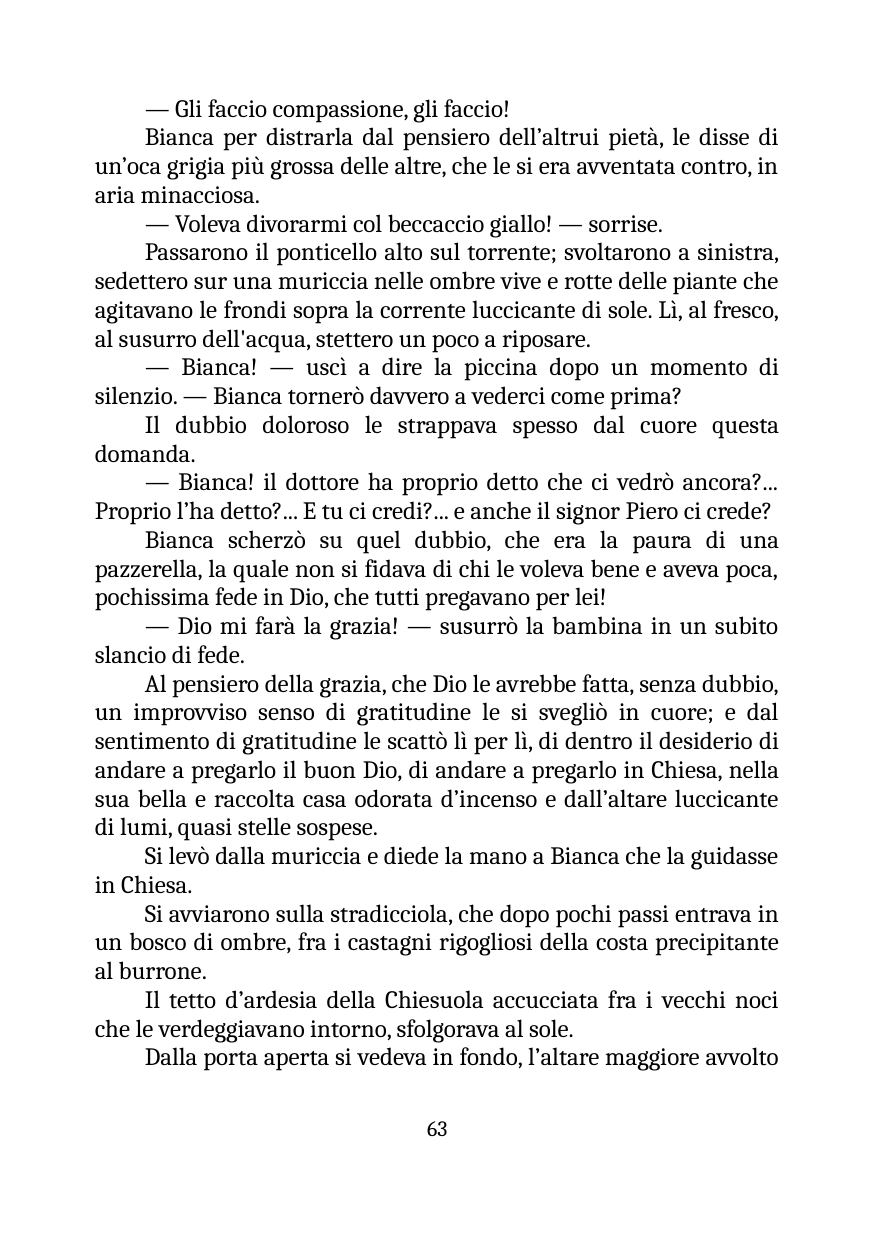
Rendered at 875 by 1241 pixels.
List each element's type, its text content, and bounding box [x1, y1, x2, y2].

text Bianca scherzò su quel dubbio, che era la paura di una pazzerella, la quale non si fidava di chi le voleva bene e aveva poca, pochissima fede in Dio, che tutti pregavano per lei! [94, 526, 779, 612]
text Bianca per distrarla dal pensiero dell’altrui pietà, le disse di un’oca grigia più grossa delle altre, che le si era avventata contro, in aria minacciosa. [94, 123, 779, 209]
text Dalla porta aperta si vedeva in fondo, l’altare maggiore avvolto [94, 1043, 779, 1072]
text Il dubbio doloroso le strappava spesso dal cuore questa domanda. [94, 411, 779, 468]
text — Bianca! il dottore ha proprio detto che ci vedrò ancora?... Proprio l’ha detto?... E tu ci credi?... e anche il signor Piero ci crede? [94, 468, 779, 526]
text Il tetto d’ardesia della Chiesuola accucciata fra i vecchi noci che le verdeggiavano intorno, sfolgorava al sole. [94, 986, 779, 1043]
text — Bianca! — uscì a dire la piccina dopo un momento di silenzio. — Bianca tornerò davvero a vederci come prima? [94, 353, 779, 411]
text — Gli faccio compassione, gli faccio! [94, 94, 779, 123]
text Passarono il ponticello alto sul torrente; svoltarono a sinistra, sedettero sur una muriccia nelle ombre vive e rotte delle piante che agitavano le frondi sopra la corrente luccicante di sole. Lì, al fresco, al susurro dell'acqua, stettero un poco a riposare. [94, 238, 779, 353]
text — Voleva divorarmi col beccaccio giallo! — sorrise. [94, 209, 779, 238]
text Si levò dalla muriccia e diede la mano a Bianca che la guidasse in Chiesa. [94, 842, 779, 899]
text — Dio mi farà la grazia! — susurrò la bambina in un subito slancio di fede. [94, 612, 779, 669]
text Si avviarono sulla stradicciola, che dopo pochi passi entrava in un bosco di ombre, fra i castagni rigogliosi della costa precipitante al burrone. [94, 899, 779, 986]
text Al pensiero della grazia, che Dio le avrebbe fatta, senza dubbio, un improvviso senso di gratitudine le si svegliò in cuore; e dal sentimento di gratitudine le scattò lì per lì, di dentro il desiderio di andare a pregarlo il buon Dio, di andare a pregarlo in Chiesa, nella sua bella e raccolta casa odorata d’incenso e dall’altare luccicante di lumi, quasi stelle sospese. [94, 669, 779, 842]
